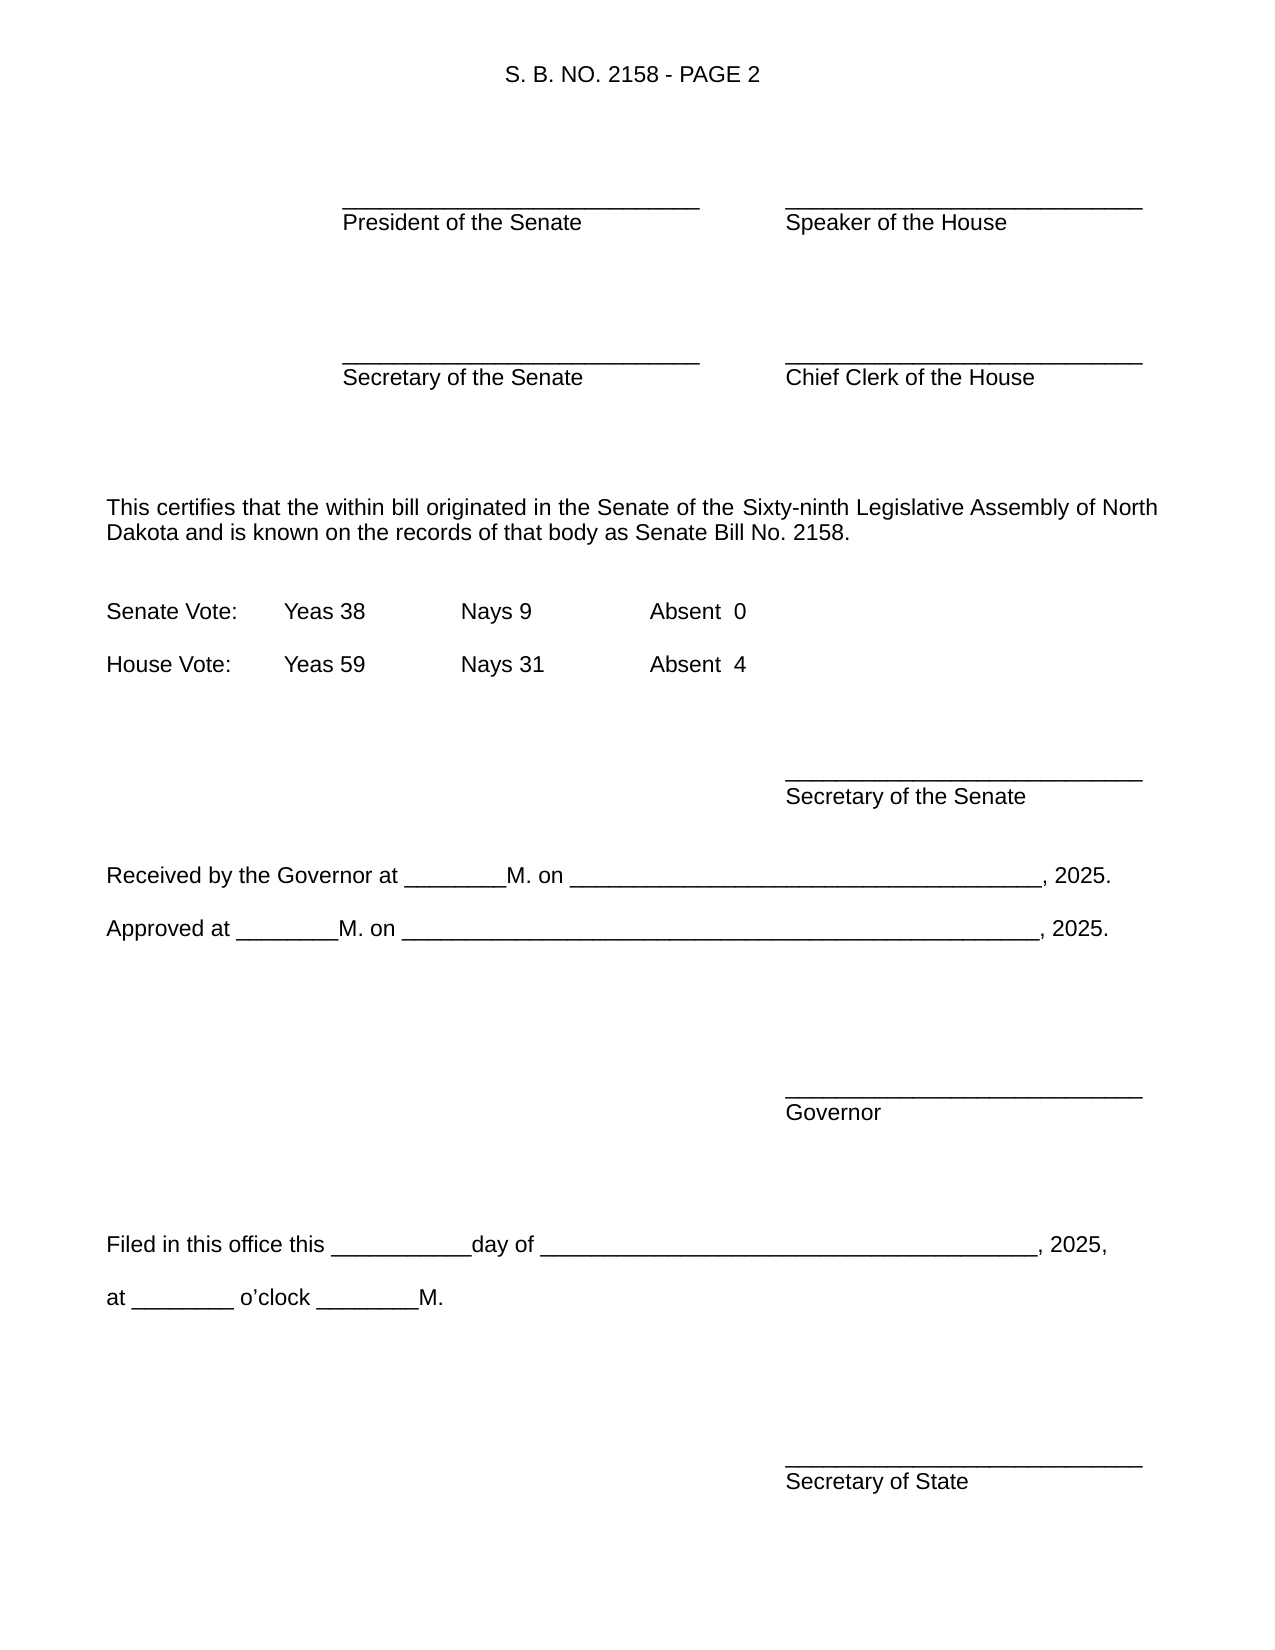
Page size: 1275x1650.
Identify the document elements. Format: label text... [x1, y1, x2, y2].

text ____________________________ ____________________________ [106, 186, 1158, 211]
text This certifies that the within bill originated in the Senate of the Sixty-ninth Legislative Assembly of North Dakota and is known on the records of that body as Senate Bill No. 2158. [106, 496, 1158, 546]
text ____________________________ [106, 1073, 1158, 1099]
text Approved at ________M. on __________________________________________________, 2025. [106, 914, 1158, 941]
text Secretary of State [106, 1468, 1158, 1494]
text Governor [106, 1099, 1158, 1125]
text Filed in this office this ___________day of _______________________________________, 2025, [106, 1231, 1158, 1257]
text Received by the Governor at ________M. on _____________________________________, 2025. [106, 862, 1158, 888]
text ____________________________ [106, 756, 1158, 783]
text ____________________________ ____________________________ [106, 341, 1158, 366]
text House Vote: Yeas 59 Nays 31 Absent 4 [106, 651, 1158, 677]
text ____________________________ [106, 1442, 1158, 1468]
text Secretary of the Senate Chief Clerk of the House [106, 366, 1158, 391]
text Secretary of the Senate [106, 783, 1158, 809]
text Senate Vote: Yeas 38 Nays 9 Absent 0 [106, 598, 1158, 625]
text President of the Senate Speaker of the House [106, 211, 1158, 236]
text at ________ o’clock ________M. [106, 1283, 1158, 1310]
